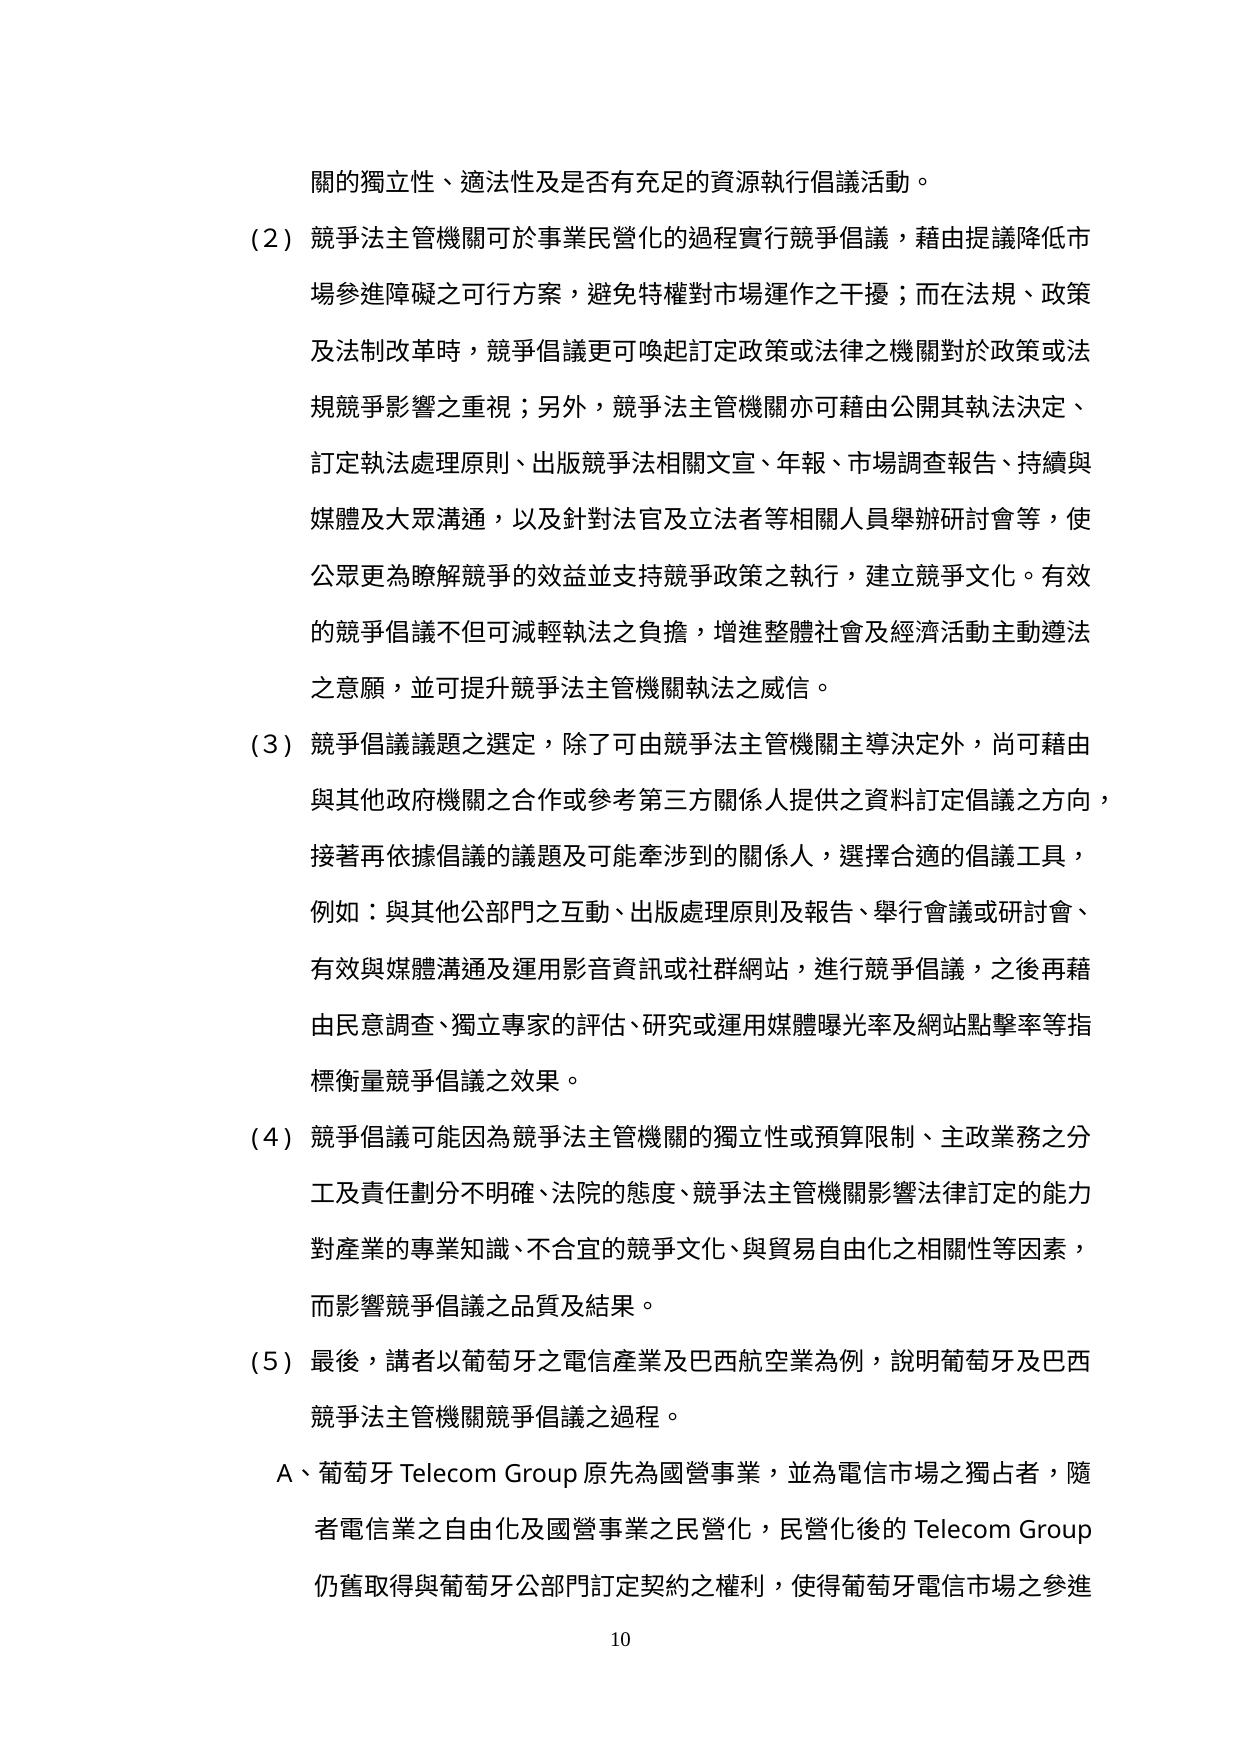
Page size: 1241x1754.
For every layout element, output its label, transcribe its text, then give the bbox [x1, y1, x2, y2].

list 競爭法主管機關可於事業民營化的過程實行競爭倡議，藉由提議降低市場參進障礙之可行方案，避免特權對市場運作之干擾；而在法規、政策及法制改革時，競爭倡議更可喚起訂定政策或法律之機關對於政策或法規競爭影響之重視；另外，競爭法主管機關亦可藉由公開其執法決定、訂定執法處理原則、出版競爭法相關文宣、年報、市場調查報告、持續與媒體及大眾溝通，以及針對法官及立法者等相關人員舉辦研討會等，使公眾更為瞭解競爭的效益並支持競爭政策之執行，建立競爭文化。有效的競爭倡議不但可減輕執法之負擔，增進整體社會及經濟活動主動遵法之意願，並可提升競爭法主管機關執法之威信。 [251, 218, 1092, 705]
list 最後，講者以葡萄牙之電信產業及巴西航空業為例，說明葡萄牙及巴西競爭法主管機關競爭倡議之過程。 [251, 1341, 1092, 1435]
list 競爭倡議可能因為競爭法主管機關的獨立性或預算限制、主政業務之分工及責任劃分不明確、法院的態度、競爭法主管機關影響法律訂定的能力、對產業的專業知識、不合宜的競爭文化、與貿易自由化之相關性等因素，而影響競爭倡議之品質及結果。 [251, 1117, 1092, 1323]
text A、葡萄牙Telecom Group原先為國營事業，並為電信市場之獨占者，隨者電信業之自由化及國營事業之民營化，民營化後的Telecom Group仍舊取得與葡萄牙公部門訂定契約之權利，使得葡萄牙電信市場之參進 [276, 1453, 1092, 1603]
list 競爭倡議係以不具強制性之方式，提倡經濟活動應維持競爭性。競爭法主管機關得藉由與其他政府機關之協調合作，增加整體社會對競爭效益之認知，良好的競爭倡議並可與競爭法執法達相輔相成之效。競爭倡議之方法及管道包含：舉辦研討會或公聽會、媒體宣導、增進其他行政機關及立法者之參與、檢視是否有法規限制競爭並移除該法規對競爭之限制、進行經濟或其他領域之專題研究。競爭倡議的基礎源自於競爭法主管機關的獨立性、適法性及是否有充足的資源執行倡議活動。 [251, 162, 1092, 200]
list 競爭倡議議題之選定，除了可由競爭法主管機關主導決定外，尚可藉由與其他政府機關之合作或參考第三方關係人提供之資料訂定倡議之方向，接著再依據倡議的議題及可能牽涉到的關係人，選擇合適的倡議工具，例如：與其他公部門之互動、出版處理原則及報告、舉行會議或研討會、有效與媒體溝通及運用影音資訊或社群網站，進行競爭倡議，之後再藉由民意調查、獨立專家的評估、研究或運用媒體曝光率及網站點擊率等指標衡量競爭倡議之效果。 [251, 723, 1092, 1098]
